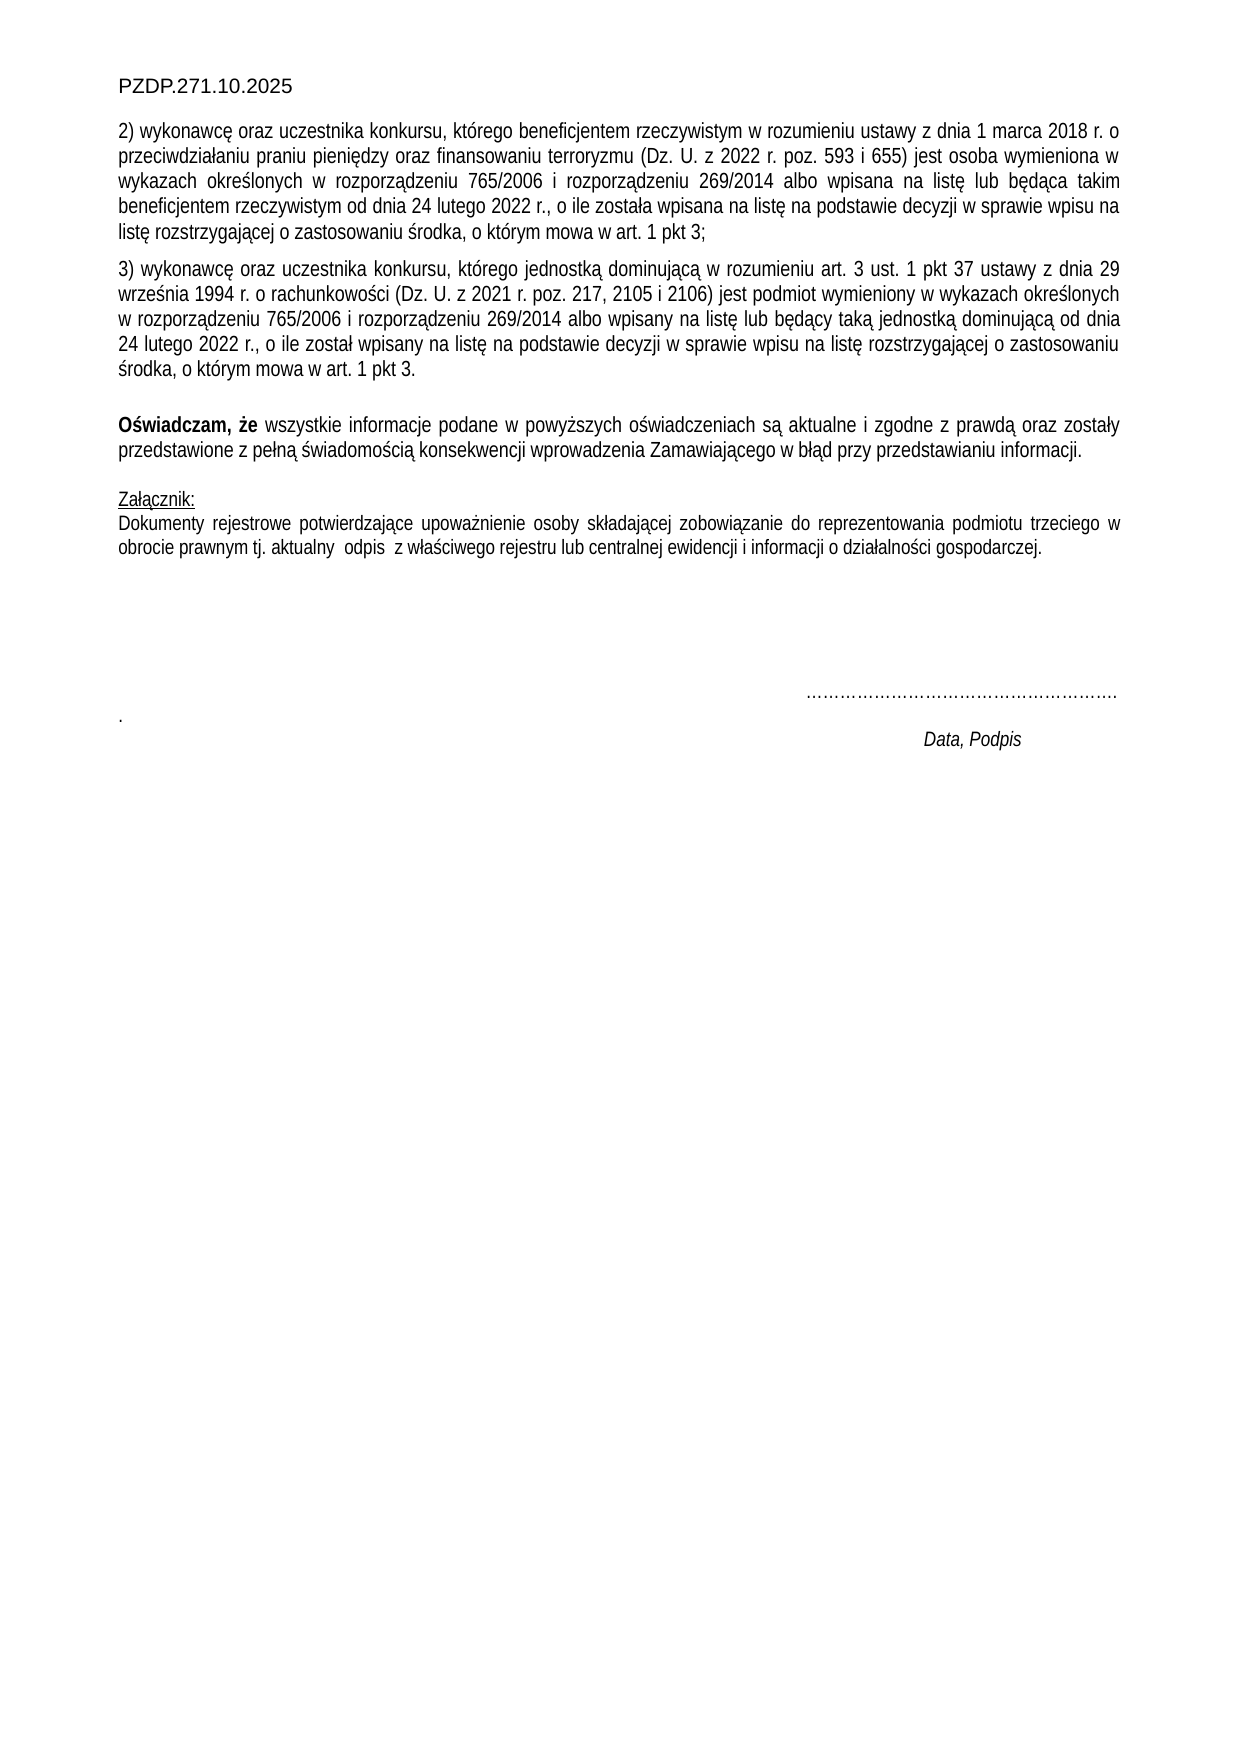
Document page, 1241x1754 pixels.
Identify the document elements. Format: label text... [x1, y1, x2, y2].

text Data, Podpis [118, 727, 1122, 751]
list 3) wykonawcę oraz uczestnika konkursu, którego jednostką dominującą w rozumieniu art. 3 ust. 1 pkt 37 ustawy z dnia 29 września 1994 r. o rachunkowości (Dz. U. z 2021 r. poz. 217, 2105 i 2106) jest podmiot wymieniony w wykazach określonych w rozporządzeniu 765/2006 i rozporządzeniu 269/2014 albo wpisany na listę lub będący taką jednostką dominującą od dnia 24 lutego 2022 r., o ile został wpisany na listę na podstawie decyzji w sprawie wpisu na listę rozstrzygającej o zastosowaniu środka, o którym mowa w art. 1 pkt 3. [118, 256, 1122, 381]
text ……………………………………………….. [118, 679, 1122, 727]
text 2) wykonawcę oraz uczestnika konkursu, którego beneficjentem rzeczywistym w rozumieniu ustawy z dnia 1 marca 2018 r. o przeciwdziałaniu praniu pieniędzy oraz finansowaniu terroryzmu (Dz. U. z 2022 r. poz. 593 i 655) jest osoba wymieniona w wykazach określonych w rozporządzeniu 765/2006 i rozporządzeniu 269/2014 albo wpisana na listę lub będąca takim beneficjentem rzeczywistym od dnia 24 lutego 2022 r., o ile została wpisana na listę na podstawie decyzji w sprawie wpisu na listę rozstrzygającej o zastosowaniu środka, o którym mowa w art. 1 pkt 3; [118, 118, 1122, 244]
text Dokumenty rejestrowe potwierdzające upoważnienie osoby składającej zobowiązanie do reprezentowania podmiotu trzeciego w obrocie prawnym tj. aktualny odpis z właściwego rejestru lub centralnej ewidencji i informacji o działalności gospodarczej. [118, 511, 1122, 559]
text Oświadczam, że wszystkie informacje podane w powyższych oświadczeniach są aktualne i zgodne z prawdą oraz zostały przedstawione z pełną świadomością konsekwencji wprowadzenia Zamawiającego w błąd przy przedstawianiu informacji. [118, 412, 1122, 462]
text Załącznik: [118, 487, 1122, 511]
